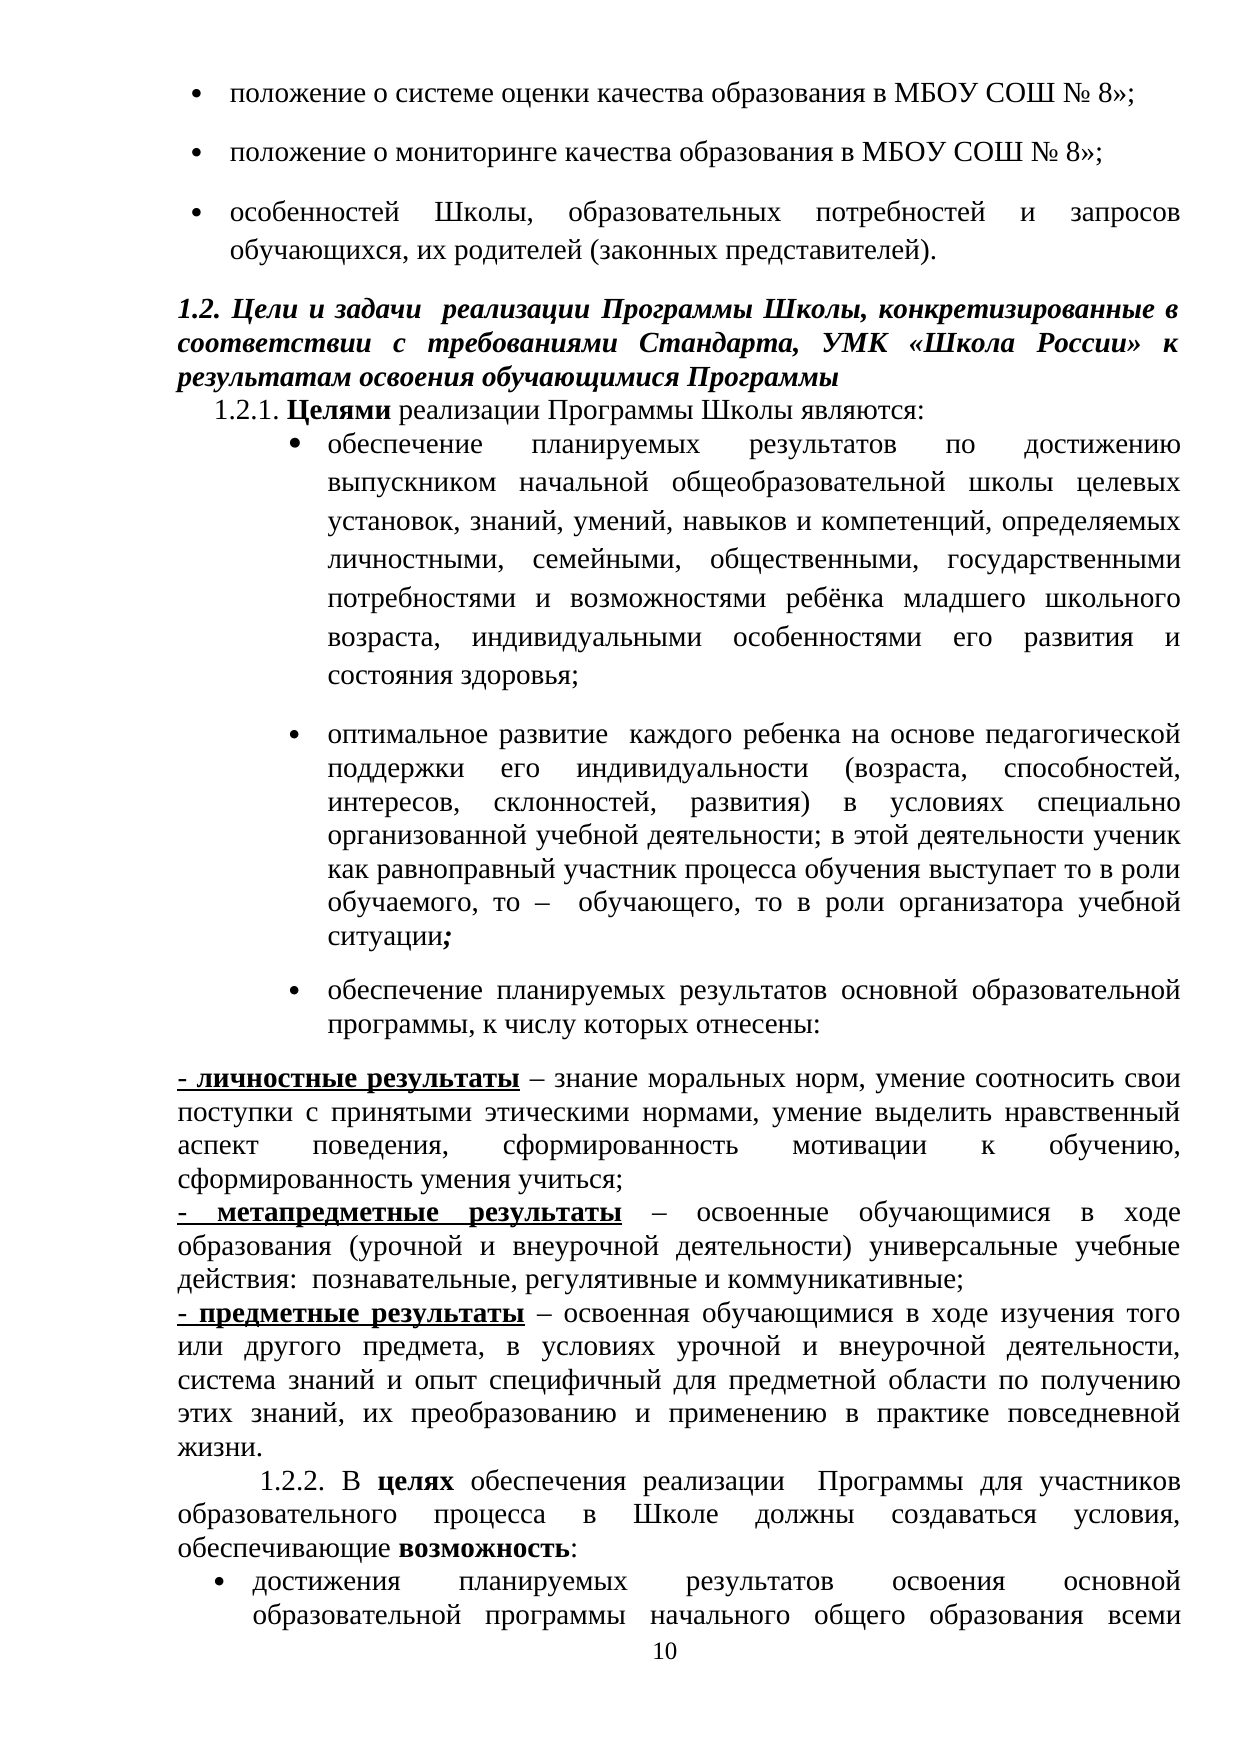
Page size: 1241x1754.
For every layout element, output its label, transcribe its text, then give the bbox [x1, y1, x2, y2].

list особенностей Школы, образовательных потребностей и запросов обучающихся, их родителей (законных представителей). [192, 194, 1181, 266]
text - предметные результаты – освоенная обучающимися в ходе изучения того или другого предмета, в условиях урочной и внеурочной деятельности, система знаний и опыт специфичный для предметной области по получению этих знаний, их преобразованию и применению в практике повседневной жизни. [177, 1295, 1181, 1463]
list обеспечение планируемых результатов по достижению выпускником начальной общеобразовательной школы целевых установок, знаний, умений, навыков и компетенций, определяемых личностными, семейными, общественными, государственными потребностями и возможностями ребёнка младшего школьного возраста, индивидуальными особенностями его развития и состояния здоровья; [290, 426, 1181, 691]
text 1.2.2. В целях обеспечения реализации Программы для участников образовательного процесса в Школе должны создаваться условия, обеспечивающие возможность: [177, 1463, 1181, 1563]
text 1.2.1. Целями реализации Программы Школы являются: [177, 392, 1181, 426]
text - метапредметные результаты – освоенные обучающимися в ходе образования (урочной и внеурочной деятельности) универсальные учебные действия: познавательные, регулятивные и коммуникативные; [177, 1194, 1181, 1295]
list обеспечение планируемых результатов основной образовательной программы, к числу которых отнесены: [290, 972, 1181, 1039]
list достижения планируемых результатов освоения основной образовательной программы начального общего образования всеми [215, 1563, 1181, 1630]
text - личностные результаты – знание моральных норм, умение соотносить свои поступки с принятыми этическими нормами, умение выделить нравственный аспект поведения, сформированность мотивации к обучению, сформированность умения учиться; [177, 1060, 1181, 1194]
list положение о мониторинге качества образования в МБОУ СОШ № 8»; [192, 134, 1181, 168]
text 1.2. Цели и задачи реализации Программы Школы, конкретизированные в соответствии с требованиями Стандарта, УМК «Школа России» к результатам освоения обучающимися Программы [177, 292, 1181, 392]
list положение о системе оценки качества образования в МБОУ СОШ № 8»; [192, 75, 1181, 108]
list оптимальное развитие каждого ребенка на основе педагогической поддержки его индивидуальности (возраста, способностей, интересов, склонностей, развития) в условиях специально организованной учебной деятельности; в этой деятельности ученик как равноправный участник процесса обучения выступает то в роли обучаемого, то – обучающего, то в роли организатора учебной ситуации; [290, 717, 1181, 951]
